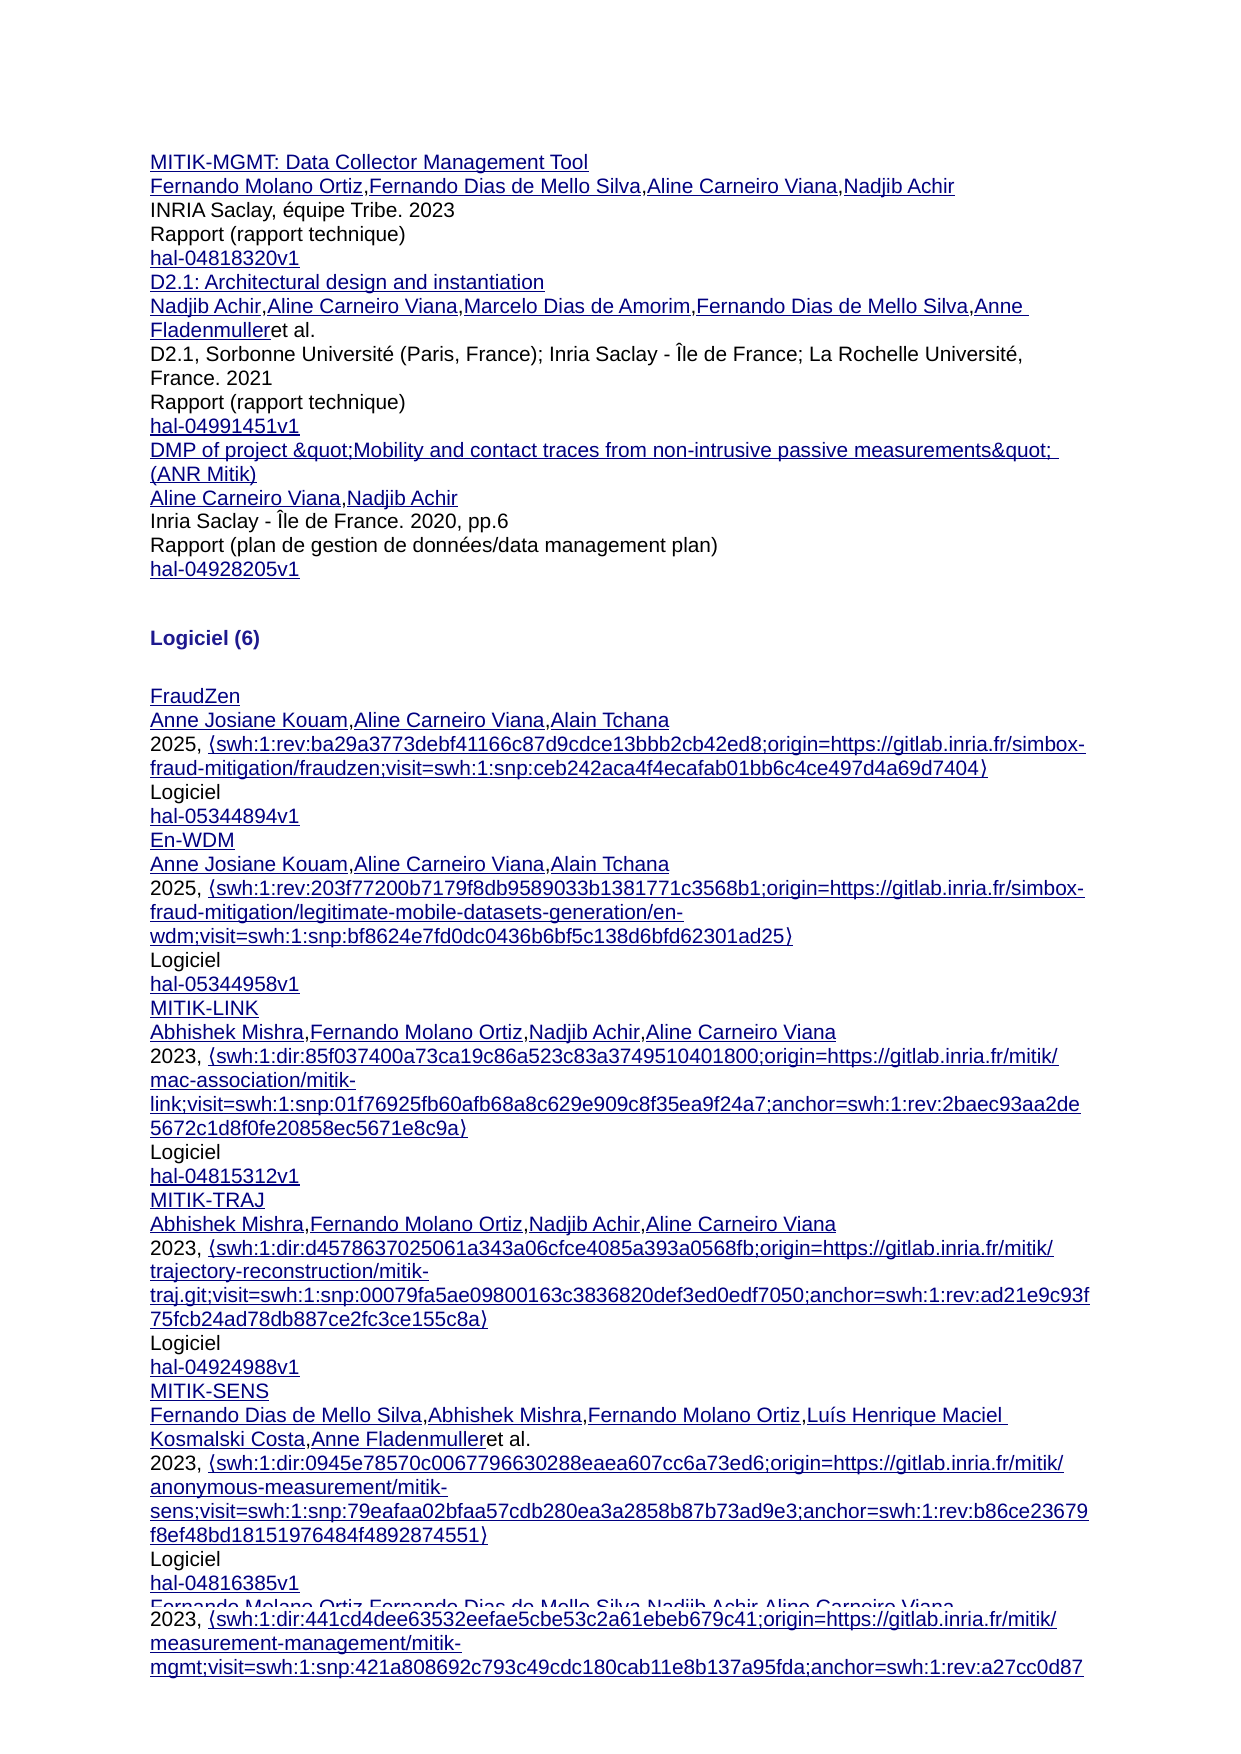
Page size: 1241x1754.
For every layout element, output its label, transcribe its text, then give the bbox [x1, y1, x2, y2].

table_cell MITIK-MGMT Fernando Molano Ortiz,Fernando Dias de Mello Silva,Nadjib Achir,Aline Carneiro Viana 2023, ⟨swh:1:dir:441cd4dee63532eefae5cbe53c2a61ebeb679c41;origin=https://gitlab.inria.fr/mitik/measurement-management/mitik-mgmt;visit=swh:1:snp:421a808692c793c49cdc180cab11e8b137a95fda;anchor=swh:1:rev:a27cc0d8732f272fe71959e960899e788a2008d4⟩ Logiciel hal-04814847v1 [150, 1595, 1090, 1679]
subtitle Logiciel (6) [150, 626, 1090, 650]
table_cell MITIK-TRAJ Abhishek Mishra,Fernando Molano Ortiz,Nadjib Achir,Aline Carneiro Viana 2023, ⟨swh:1:dir:d4578637025061a343a06cfce4085a393a0568fb;origin=https://gitlab.inria.fr/mitik/trajectory-reconstruction/mitik-traj.git;visit=swh:1:snp:00079fa5ae09800163c3836820def3ed0edf7050;anchor=swh:1:rev:ad21e9c93f [150, 1188, 1090, 1304]
table_header FraudZen Anne Josiane Kouam,Aline Carneiro Viana,Alain Tchana 2025, ⟨swh:1:rev:ba29a3773debf41166c87d9cdce13bbb2cb42ed8;origin=https://gitlab.inria.fr/simbox-fraud-mitigation/fraudzen;visit=swh:1:snp:ceb242aca4f4ecafab01bb6c4ce497d4a69d7404⟩ Logiciel hal-05344894v1 [150, 684, 1090, 828]
table_cell D2.1: Architectural design and instantiation Nadjib Achir,Aline Carneiro Viana,Marcelo Dias de Amorim,Fernando Dias de Mello Silva,Anne Fladenmulleret al. D2.1, Sorbonne Université (Paris, France); Inria Saclay - Île de France; La Rochelle Université, France. 2021 Rapport (rapport technique) hal-04991451v1 [150, 270, 1090, 437]
table_cell DMP of project &quot;Mobility and contact traces from non-intrusive passive measurements&quot; (ANR Mitik) Aline Carneiro Viana,Nadjib Achir Inria Saclay - Île de France. 2020, pp.6 Rapport (plan de gestion de données/data management plan) hal-04928205v1 [150, 438, 1090, 581]
table_cell MITIK-SENS Fernando Dias de Mello Silva,Abhishek Mishra,Fernando Molano Ortiz,Luís Henrique Maciel Kosmalski Costa,Anne Fladenmulleret al. 2023, ⟨swh:1:dir:0945e78570c0067796630288eaea607cc6a73ed6;origin=https://gitlab.inria.fr/mitik/anonymous-measurement/mitik-sens;visit=swh:1:snp:79eafaa02bfaa57cdb280ea3a2858b87b73ad9e3;anchor=swh:1:rev:b86ce23679f8ef48bd18151976484f4892874551⟩ Logiciel hal-04816385v1 [150, 1379, 1090, 1595]
table_cell En-WDM Anne Josiane Kouam,Aline Carneiro Viana,Alain Tchana 2025, ⟨swh:1:rev:203f77200b7179f8db9589033b1381771c3568b1;origin=https://gitlab.inria.fr/simbox-fraud-mitigation/legitimate-mobile-datasets-generation/en-wdm;visit=swh:1:snp:bf8624e7fd0dc0436b6bf5c138d6bfd62301ad25⟩ Logiciel hal-05344958v1 [150, 828, 1090, 996]
table_cell 75fcb24ad78db887ce2fc3ce155c8a⟩ Logiciel hal-04924988v1 [150, 1305, 1090, 1379]
table_cell MITIK-LINK Abhishek Mishra,Fernando Molano Ortiz,Nadjib Achir,Aline Carneiro Viana 2023, ⟨swh:1:dir:85f037400a73ca19c86a523c83a3749510401800;origin=https://gitlab.inria.fr/mitik/mac-association/mitik-link;visit=swh:1:snp:01f76925fb60afb68a8c629e909c8f35ea9f24a7;anchor=swh:1:rev:2baec93aa2de5672c1d8f0fe20858ec5671e8c9a⟩ Logiciel hal-04815312v1 [150, 996, 1090, 1187]
table_cell MITIK-MGMT: Data Collector Management Tool Fernando Molano Ortiz,Fernando Dias de Mello Silva,Aline Carneiro Viana,Nadjib Achir INRIA Saclay, équipe Tribe. 2023 Rapport (rapport technique) hal-04818320v1 [150, 150, 1090, 270]
